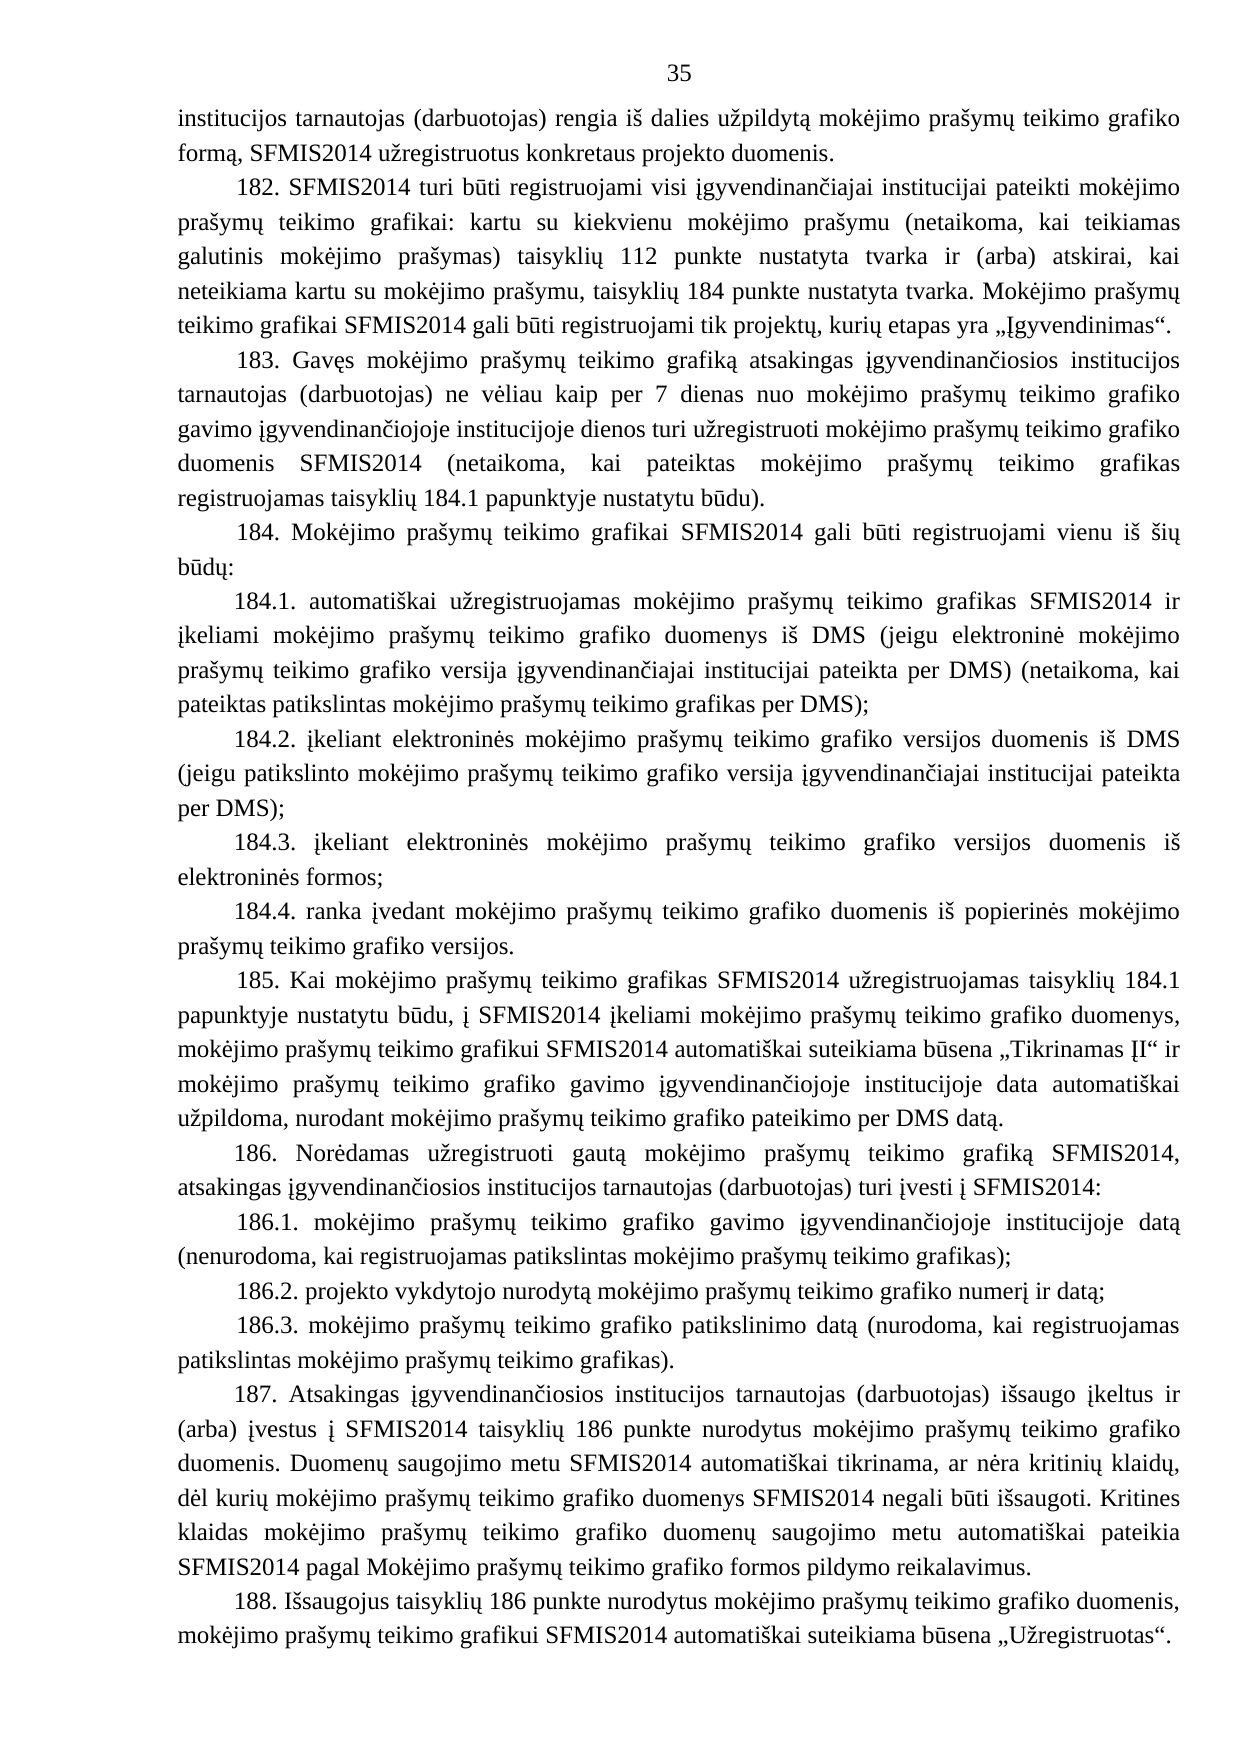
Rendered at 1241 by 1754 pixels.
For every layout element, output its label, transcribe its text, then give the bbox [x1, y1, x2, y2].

text 188. Išsaugojus taisyklių 186 punkte nurodytus mokėjimo prašymų teikimo grafiko duomenis, mokėjimo prašymų teikimo grafikui SFMIS2014 automatiškai suteikiama būsena „Užregistruotas“. [177, 1586, 1181, 1649]
text 185. Kai mokėjimo prašymų teikimo grafikas SFMIS2014 užregistruojamas taisyklių 184.1 papunktyje nustatytu būdu, į SFMIS2014 įkeliami mokėjimo prašymų teikimo grafiko duomenys, mokėjimo prašymų teikimo grafikui SFMIS2014 automatiškai suteikiama būsena „Tikrinamas ĮI“ ir mokėjimo prašymų teikimo grafiko gavimo įgyvendinančiojoje institucijoje data automatiškai užpildoma, nurodant mokėjimo prašymų teikimo grafiko pateikimo per DMS datą. [177, 965, 1181, 1132]
text institucijos tarnautojas (darbuotojas) rengia iš dalies užpildytą mokėjimo prašymų teikimo grafiko formą, SFMIS2014 užregistruotus konkretaus projekto duomenis. [177, 103, 1181, 167]
text 186.3. mokėjimo prašymų teikimo grafiko patikslinimo datą (nurodoma, kai registruojamas patikslintas mokėjimo prašymų teikimo grafikas). [177, 1310, 1181, 1373]
text 184.3. įkeliant elektroninės mokėjimo prašymų teikimo grafiko versijos duomenis iš elektroninės formos; [177, 827, 1181, 891]
text 186. Norėdamas užregistruoti gautą mokėjimo prašymų teikimo grafiką SFMIS2014, atsakingas įgyvendinančiosios institucijos tarnautojas (darbuotojas) turi įvesti į SFMIS2014: [177, 1138, 1181, 1201]
text 184.4. ranka įvedant mokėjimo prašymų teikimo grafiko duomenis iš popierinės mokėjimo prašymų teikimo grafiko versijos. [177, 896, 1181, 960]
text 186.2. projekto vykdytojo nurodytą mokėjimo prašymų teikimo grafiko numerį ir datą; [177, 1276, 1181, 1304]
text 184.2. įkeliant elektroninės mokėjimo prašymų teikimo grafiko versijos duomenis iš DMS (jeigu patikslinto mokėjimo prašymų teikimo grafiko versija įgyvendinančiajai institucijai pateikta per DMS); [177, 724, 1181, 822]
text 184.1. automatiškai užregistruojamas mokėjimo prašymų teikimo grafikas SFMIS2014 ir įkeliami mokėjimo prašymų teikimo grafiko duomenys iš DMS (jeigu elektroninė mokėjimo prašymų teikimo grafiko versija įgyvendinančiajai institucijai pateikta per DMS) (netaikoma, kai pateiktas patikslintas mokėjimo prašymų teikimo grafikas per DMS); [177, 586, 1181, 718]
text 184. Mokėjimo prašymų teikimo grafikai SFMIS2014 gali būti registruojami vienu iš šių būdų: [177, 517, 1181, 580]
text 183. Gavęs mokėjimo prašymų teikimo grafiką atsakingas įgyvendinančiosios institucijos tarnautojas (darbuotojas) ne vėliau kaip per 7 dienas nuo mokėjimo prašymų teikimo grafiko gavimo įgyvendinančiojoje institucijoje dienos turi užregistruoti mokėjimo prašymų teikimo grafiko duomenis SFMIS2014 (netaikoma, kai pateiktas mokėjimo prašymų teikimo grafikas registruojamas taisyklių 184.1 papunktyje nustatytu būdu). [177, 345, 1181, 511]
text 182. SFMIS2014 turi būti registruojami visi įgyvendinančiajai institucijai pateikti mokėjimo prašymų teikimo grafikai: kartu su kiekvienu mokėjimo prašymu (netaikoma, kai teikiamas galutinis mokėjimo prašymas) taisyklių 112 punkte nustatyta tvarka ir (arba) atskirai, kai neteikiama kartu su mokėjimo prašymu, taisyklių 184 punkte nustatyta tvarka. Mokėjimo prašymų teikimo grafikai SFMIS2014 gali būti registruojami tik projektų, kurių etapas yra „Įgyvendinimas“. [177, 172, 1181, 339]
text 186.1. mokėjimo prašymų teikimo grafiko gavimo įgyvendinančiojoje institucijoje datą (nenurodoma, kai registruojamas patikslintas mokėjimo prašymų teikimo grafikas); [177, 1207, 1181, 1270]
text 187. Atsakingas įgyvendinančiosios institucijos tarnautojas (darbuotojas) išsaugo įkeltus ir (arba) įvestus į SFMIS2014 taisyklių 186 punkte nurodytus mokėjimo prašymų teikimo grafiko duomenis. Duomenų saugojimo metu SFMIS2014 automatiškai tikrinama, ar nėra kritinių klaidų, dėl kurių mokėjimo prašymų teikimo grafiko duomenys SFMIS2014 negali būti išsaugoti. Kritines klaidas mokėjimo prašymų teikimo grafiko duomenų saugojimo metu automatiškai pateikia SFMIS2014 pagal Mokėjimo prašymų teikimo grafiko formos pildymo reikalavimus. [177, 1379, 1181, 1580]
